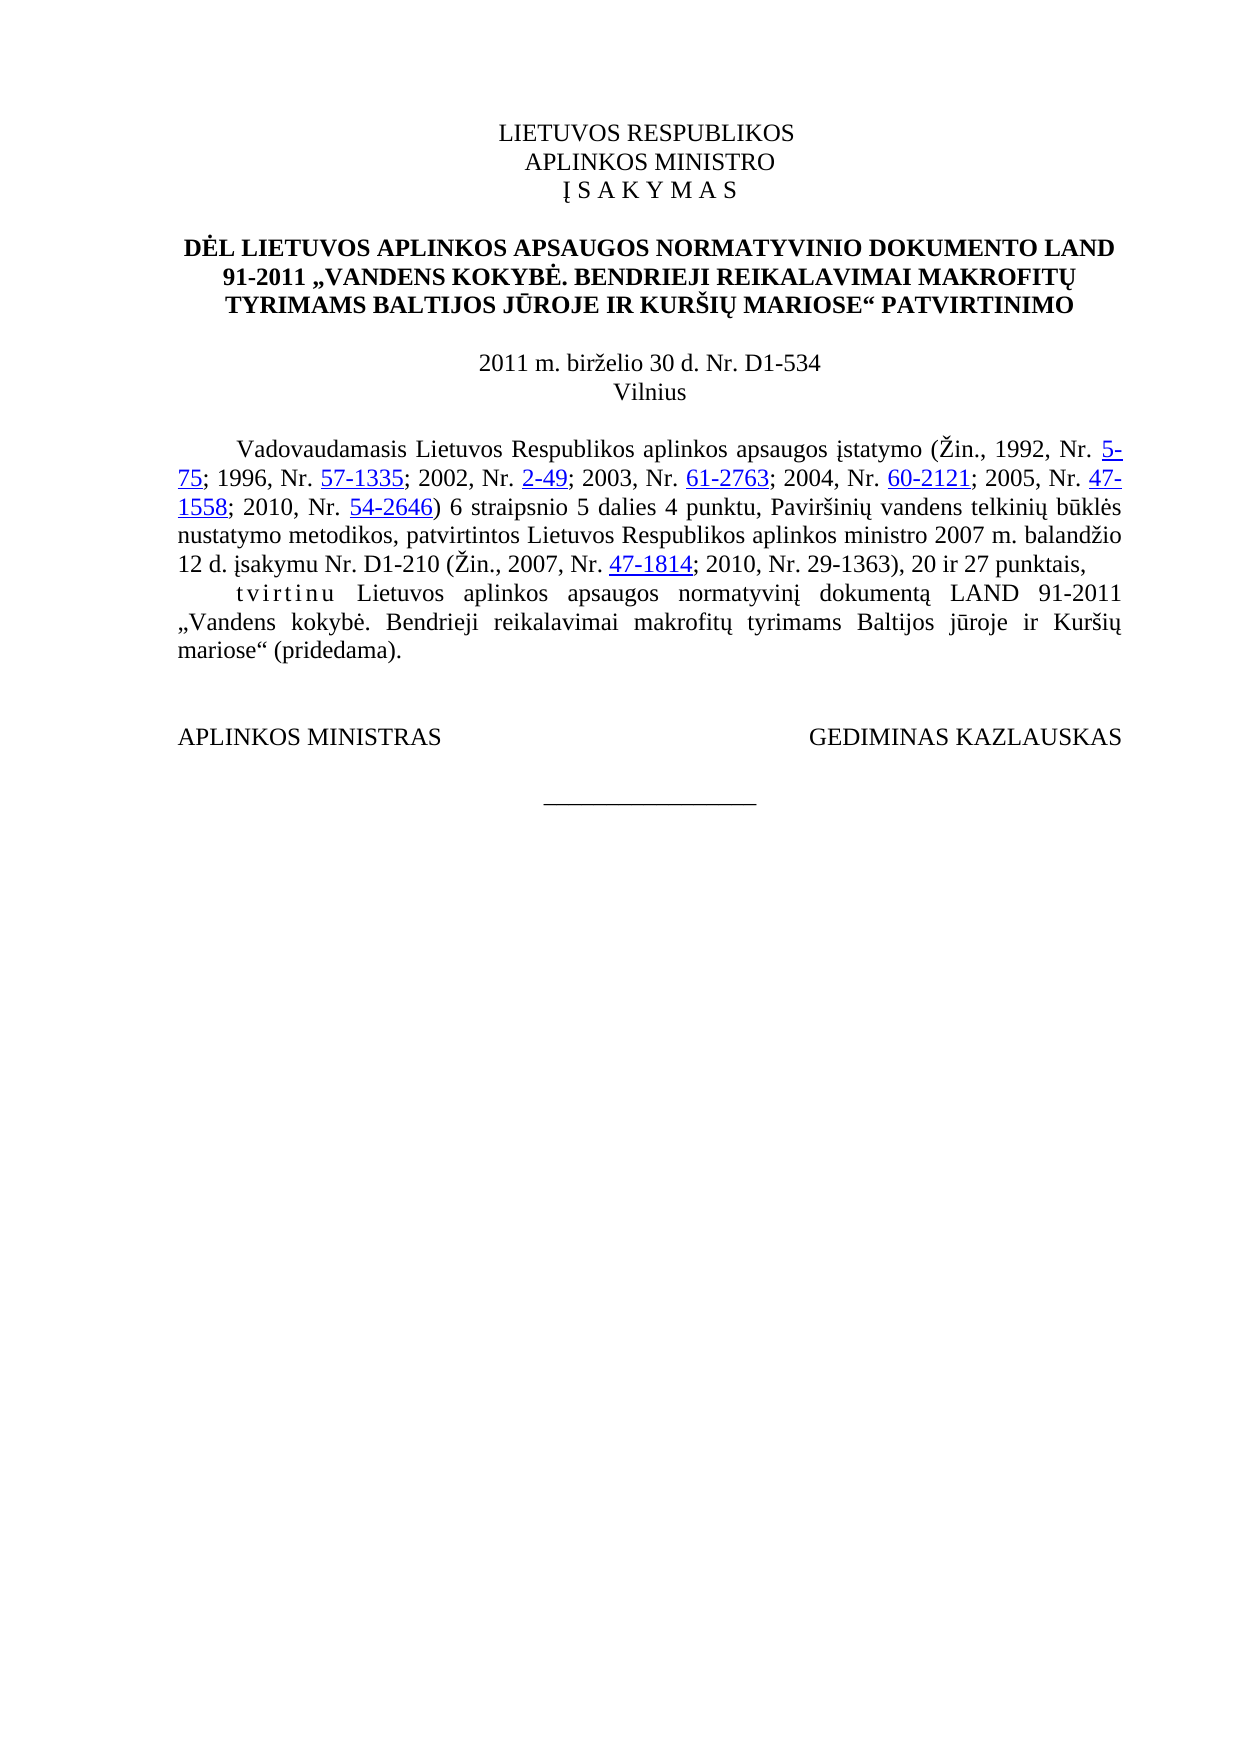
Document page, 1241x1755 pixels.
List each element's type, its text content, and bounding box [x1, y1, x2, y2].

text LIETUVOS RESPUBLIKOS [177, 118, 1122, 147]
text Vilnius [177, 377, 1122, 406]
text APLINKOS MINISTRO [177, 147, 1122, 176]
text tvirtinu Lietuvos aplinkos apsaugos normatyvinį dokumentą LAND 91-2011 „Vandens kokybė. Bendrieji reikalavimai makrofitų tyrimams Baltijos jūroje ir Kuršių mariose“ (pridedama). [177, 578, 1122, 664]
text _________________ [177, 779, 1122, 808]
text Į S A K Y M A S [177, 176, 1122, 204]
text Vadovaudamasis Lietuvos Respublikos aplinkos apsaugos įstatymo (Žin., 1992, Nr. 5-75; 1996, Nr. 57-1335; 2002, Nr. 2-49; 2003, Nr. 61-2763; 2004, Nr. 60-2121; 2005, Nr. 47-1558; 2010, Nr. 54-2646) 6 straipsnio 5 dalies 4 punktu, Paviršinių vandens telkinių būklės nustatymo metodikos, patvirtintos Lietuvos Respublikos aplinkos ministro 2007 m. balandžio 12 d. įsakymu Nr. D1-210 (Žin., 2007, Nr. 47-1814; 2010, Nr. 29-1363), 20 ir 27 punktais, [177, 434, 1122, 578]
text 2011 m. birželio 30 d. Nr. D1-534 [177, 348, 1122, 377]
text DĖL LIETUVOS APLINKOS APSAUGOS NORMATYVINIO DOKUMENTO LAND 91-2011 „VANDENS KOKYBĖ. BENDRIEJI REIKALAVIMAI MAKROFITŲ TYRIMAMS BALTIJOS JŪROJE IR KURŠIŲ MARIOSE“ PATVIRTINIMO [177, 233, 1122, 319]
text Aplinkos ministras Gediminas Kazlauskas [177, 722, 1122, 751]
